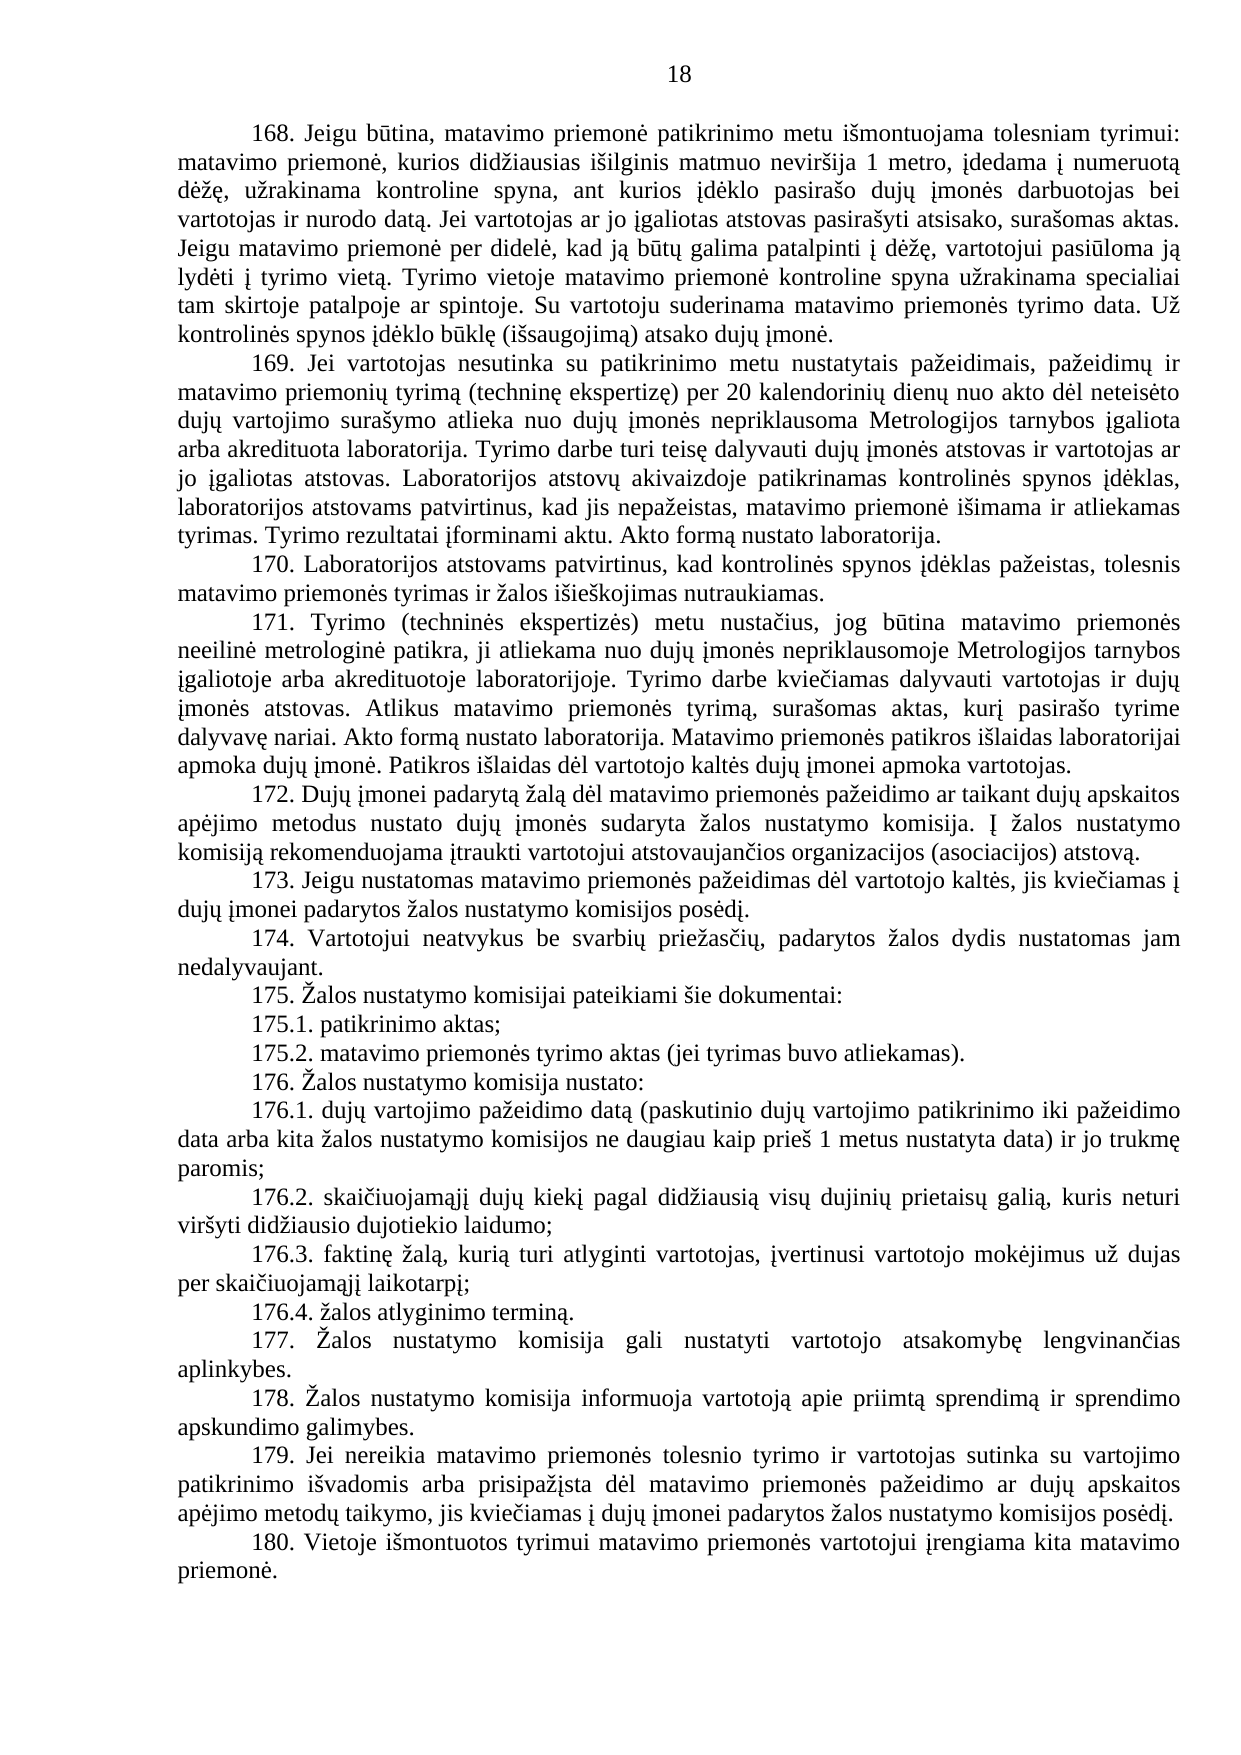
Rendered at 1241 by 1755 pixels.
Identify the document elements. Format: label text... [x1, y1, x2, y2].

text 176. Žalos nustatymo komisija nustato: [177, 1067, 1181, 1096]
text 174. Vartotojui neatvykus be svarbių priežasčių, padarytos žalos dydis nustatomas jam nedalyvaujant. [177, 923, 1181, 981]
text 179. Jei nereikia matavimo priemonės tolesnio tyrimo ir vartotojas sutinka su vartojimo patikrinimo išvadomis arba prisipažįsta dėl matavimo priemonės pažeidimo ar dujų apskaitos apėjimo metodų taikymo, jis kviečiamas į dujų įmonei padarytos žalos nustatymo komisijos posėdį. [177, 1441, 1181, 1527]
text 176.2. skaičiuojamąjį dujų kiekį pagal didžiausią visų dujinių prietaisų galią, kuris neturi viršyti didžiausio dujotiekio laidumo; [177, 1182, 1181, 1239]
text 172. Dujų įmonei padarytą žalą dėl matavimo priemonės pažeidimo ar taikant dujų apskaitos apėjimo metodus nustato dujų įmonės sudaryta žalos nustatymo komisija. Į žalos nustatymo komisiją rekomenduojama įtraukti vartotojui atstovaujančios organizacijos (asociacijos) atstovą. [177, 779, 1181, 866]
text 180. Vietoje išmontuotos tyrimui matavimo priemonės vartotojui įrengiama kita matavimo priemonė. [177, 1527, 1181, 1584]
text 171. Tyrimo (techninės ekspertizės) metu nustačius, jog būtina matavimo priemonės neeilinė metrologinė patikra, ji atliekama nuo dujų įmonės nepriklausomoje Metrologijos tarnybos įgaliotoje arba akredituotoje laboratorijoje. Tyrimo darbe kviečiamas dalyvauti vartotojas ir dujų įmonės atstovas. Atlikus matavimo priemonės tyrimą, surašomas aktas, kurį pasirašo tyrime dalyvavę nariai. Akto formą nustato laboratorija. Matavimo priemonės patikros išlaidas laboratorijai apmoka dujų įmonė. Patikros išlaidas dėl vartotojo kaltės dujų įmonei apmoka vartotojas. [177, 607, 1181, 779]
text 170. Laboratorijos atstovams patvirtinus, kad kontrolinės spynos įdėklas pažeistas, tolesnis matavimo priemonės tyrimas ir žalos išieškojimas nutraukiamas. [177, 549, 1181, 607]
text 169. Jei vartotojas nesutinka su patikrinimo metu nustatytais pažeidimais, pažeidimų ir matavimo priemonių tyrimą (techninę ekspertizę) per 20 kalendorinių dienų nuo akto dėl neteisėto dujų vartojimo surašymo atlieka nuo dujų įmonės nepriklausoma Metrologijos tarnybos įgaliota arba akredituota laboratorija. Tyrimo darbe turi teisę dalyvauti dujų įmonės atstovas ir vartotojas ar jo įgaliotas atstovas. Laboratorijos atstovų akivaizdoje patikrinamas kontrolinės spynos įdėklas, laboratorijos atstovams patvirtinus, kad jis nepažeistas, matavimo priemonė išimama ir atliekamas tyrimas. Tyrimo rezultatai įforminami aktu. Akto formą nustato laboratorija. [177, 348, 1181, 549]
text 177. Žalos nustatymo komisija gali nustatyti vartotojo atsakomybę lengvinančias aplinkybes. [177, 1326, 1181, 1383]
text 175.1. patikrinimo aktas; [177, 1009, 1181, 1038]
text 176.1. dujų vartojimo pažeidimo datą (paskutinio dujų vartojimo patikrinimo iki pažeidimo data arba kita žalos nustatymo komisijos ne daugiau kaip prieš 1 metus nustatyta data) ir jo trukmę paromis; [177, 1096, 1181, 1182]
text 173. Jeigu nustatomas matavimo priemonės pažeidimas dėl vartotojo kaltės, jis kviečiamas į dujų įmonei padarytos žalos nustatymo komisijos posėdį. [177, 866, 1181, 923]
text 175. Žalos nustatymo komisijai pateikiami šie dokumentai: [177, 981, 1181, 1009]
text 176.4. žalos atlyginimo terminą. [177, 1297, 1181, 1326]
text 176.3. faktinę žalą, kurią turi atlyginti vartotojas, įvertinusi vartotojo mokėjimus už dujas per skaičiuojamąjį laikotarpį; [177, 1239, 1181, 1297]
text 168. Jeigu būtina, matavimo priemonė patikrinimo metu išmontuojama tolesniam tyrimui: matavimo priemonė, kurios didžiausias išilginis matmuo neviršija 1 metro, įdedama į numeruotą dėžę, užrakinama kontroline spyna, ant kurios įdėklo pasirašo dujų įmonės darbuotojas bei vartotojas ir nurodo datą. Jei vartotojas ar jo įgaliotas atstovas pasirašyti atsisako, surašomas aktas. Jeigu matavimo priemonė per didelė, kad ją būtų galima patalpinti į dėžę, vartotojui pasiūloma ją lydėti į tyrimo vietą. Tyrimo vietoje matavimo priemonė kontroline spyna užrakinama specialiai tam skirtoje patalpoje ar spintoje. Su vartotoju suderinama matavimo priemonės tyrimo data. Už kontrolinės spynos įdėklo būklę (išsaugojimą) atsako dujų įmonė. [177, 118, 1181, 348]
text 175.2. matavimo priemonės tyrimo aktas (jei tyrimas buvo atliekamas). [177, 1038, 1181, 1067]
text 178. Žalos nustatymo komisija informuoja vartotoją apie priimtą sprendimą ir sprendimo apskundimo galimybes. [177, 1383, 1181, 1441]
